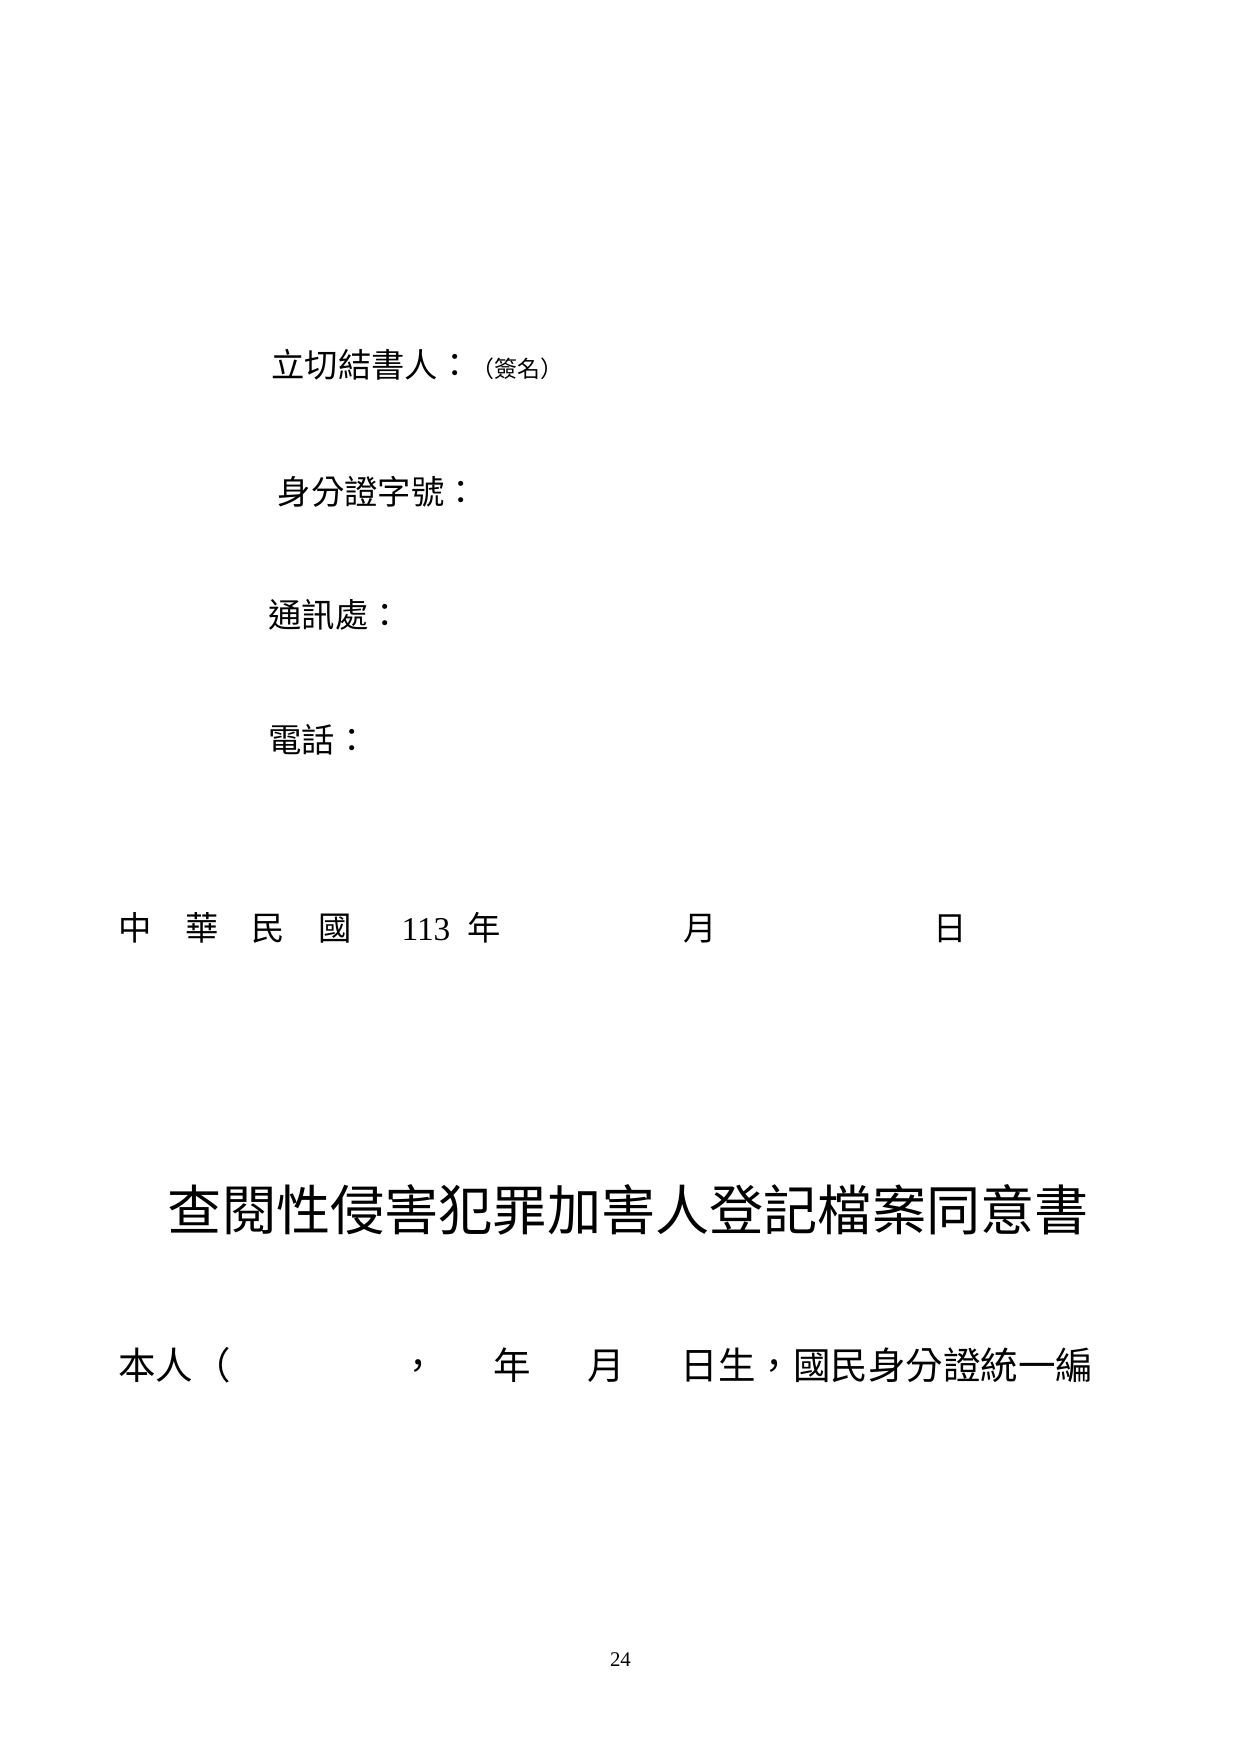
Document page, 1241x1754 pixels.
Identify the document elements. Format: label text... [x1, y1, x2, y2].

text 本人（ ， 年 月 日生，國民身分證統一編 [118, 1322, 1122, 1384]
text 身分證字號： [118, 447, 1122, 509]
text 立切結書人：（簽名） [118, 322, 1122, 384]
text 電話： [118, 697, 1122, 759]
text 通訊處： [118, 572, 1122, 634]
text 查閱性侵害犯罪加害人登記檔案同意書 [118, 1134, 1138, 1259]
text 中 華 民 國 113 年 月 日 [118, 884, 1122, 947]
